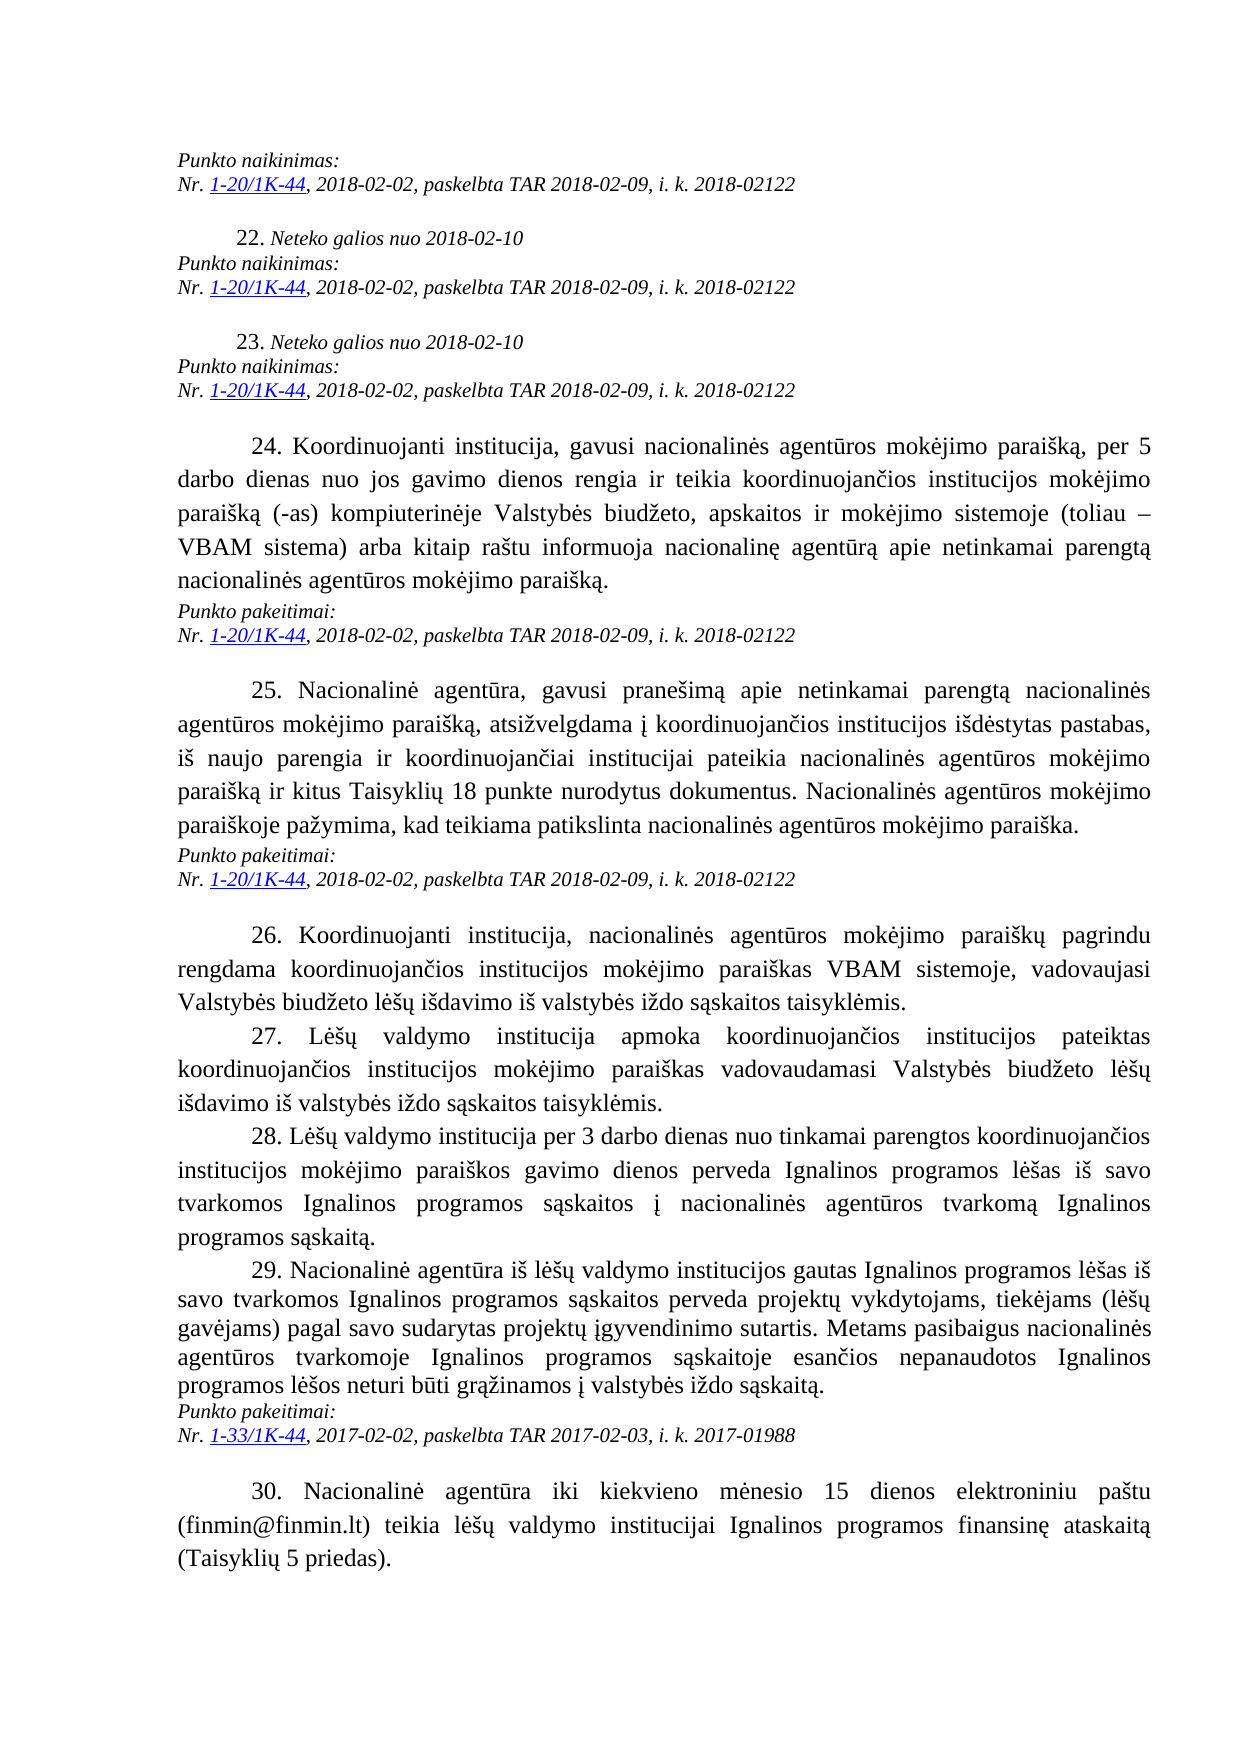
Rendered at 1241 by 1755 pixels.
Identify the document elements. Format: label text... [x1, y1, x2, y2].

text 24. Koordinuojanti institucija, gavusi nacionalinės agentūros mokėjimo paraišką, per 5 darbo dienas nuo jos gavimo dienos rengia ir teikia koordinuojančios institucijos mokėjimo paraišką (-as) kompiuterinėje Valstybės biudžeto, apskaitos ir mokėjimo sistemoje (toliau – VBAM sistema) arba kitaip raštu informuoja nacionalinę agentūrą apie netinkamai parengtą nacionalinės agentūros mokėjimo paraišką. [177, 431, 1152, 594]
text Nr. 1-20/1K-44, 2018-02-02, paskelbta TAR 2018-02-09, i. k. 2018-02122 [177, 378, 1152, 402]
text 25. Nacionalinė agentūra, gavusi pranešimą apie netinkamai parengtą nacionalinės agentūros mokėjimo paraišką, atsižvelgdama į koordinuojančios institucijos išdėstytas pastabas, iš naujo parengia ir koordinuojančiai institucijai pateikia nacionalinės agentūros mokėjimo paraišką ir kitus Taisyklių 18 punkte nurodytus dokumentus. Nacionalinės agentūros mokėjimo paraiškoje pažymima, kad teikiama patikslinta nacionalinės agentūros mokėjimo paraiška. [177, 676, 1152, 838]
text Nr. 1-20/1K-44, 2018-02-02, paskelbta TAR 2018-02-09, i. k. 2018-02122 [177, 867, 1152, 891]
text 23. Neteko galios nuo 2018-02-10 [177, 328, 1152, 354]
text 29. Nacionalinė agentūra iš lėšų valdymo institucijos gautas Ignalinos programos lėšas iš savo tvarkomos Ignalinos programos sąskaitos perveda projektų vykdytojams, tiekėjams (lėšų gavėjams) pagal savo sudarytas projektų įgyvendinimo sutartis. Metams pasibaigus nacionalinės agentūros tvarkomoje Ignalinos programos sąskaitoje esančios nepanaudotos Ignalinos programos lėšos neturi būti grąžinamos į valstybės iždo sąskaitą. [177, 1256, 1152, 1399]
text 28. Lėšų valdymo institucija per 3 darbo dienas nuo tinkamai parengtos koordinuojančios institucijos mokėjimo paraiškos gavimo dienos perveda Ignalinos programos lėšas iš savo tvarkomos Ignalinos programos sąskaitos į nacionalinės agentūros tvarkomą Ignalinos programos sąskaitą. [177, 1121, 1152, 1251]
text Nr. 1-20/1K-44, 2018-02-02, paskelbta TAR 2018-02-09, i. k. 2018-02122 [177, 172, 1152, 196]
text Punkto naikinimas: [177, 354, 1152, 378]
text Punkto pakeitimai: [177, 599, 1152, 623]
text Punkto naikinimas: [177, 251, 1152, 275]
text 30. Nacionalinė agentūra iki kiekvieno mėnesio 15 dienos elektroniniu paštu (finmin@finmin.lt) teikia lėšų valdymo institucijai Ignalinos programos finansinę ataskaitą (Taisyklių 5 priedas). [177, 1476, 1152, 1572]
text Punkto pakeitimai: [177, 1399, 1152, 1423]
text 26. Koordinuojanti institucija, nacionalinės agentūros mokėjimo paraiškų pagrindu rengdama koordinuojančios institucijos mokėjimo paraiškas VBAM sistemoje, vadovaujasi Valstybės biudžeto lėšų išdavimo iš valstybės iždo sąskaitos taisyklėmis. [177, 920, 1152, 1016]
text Punkto naikinimas: [177, 148, 1152, 172]
text 22. Neteko galios nuo 2018-02-10 [177, 224, 1152, 251]
text Nr. 1-20/1K-44, 2018-02-02, paskelbta TAR 2018-02-09, i. k. 2018-02122 [177, 275, 1152, 299]
text Nr. 1-33/1K-44, 2017-02-02, paskelbta TAR 2017-02-03, i. k. 2017-01988 [177, 1423, 1152, 1447]
text 27. Lėšų valdymo institucija apmoka koordinuojančios institucijos pateiktas koordinuojančios institucijos mokėjimo paraiškas vadovaudamasi Valstybės biudžeto lėšų išdavimo iš valstybės iždo sąskaitos taisyklėmis. [177, 1021, 1152, 1117]
text Punkto pakeitimai: [177, 843, 1152, 867]
text Nr. 1-20/1K-44, 2018-02-02, paskelbta TAR 2018-02-09, i. k. 2018-02122 [177, 623, 1152, 647]
